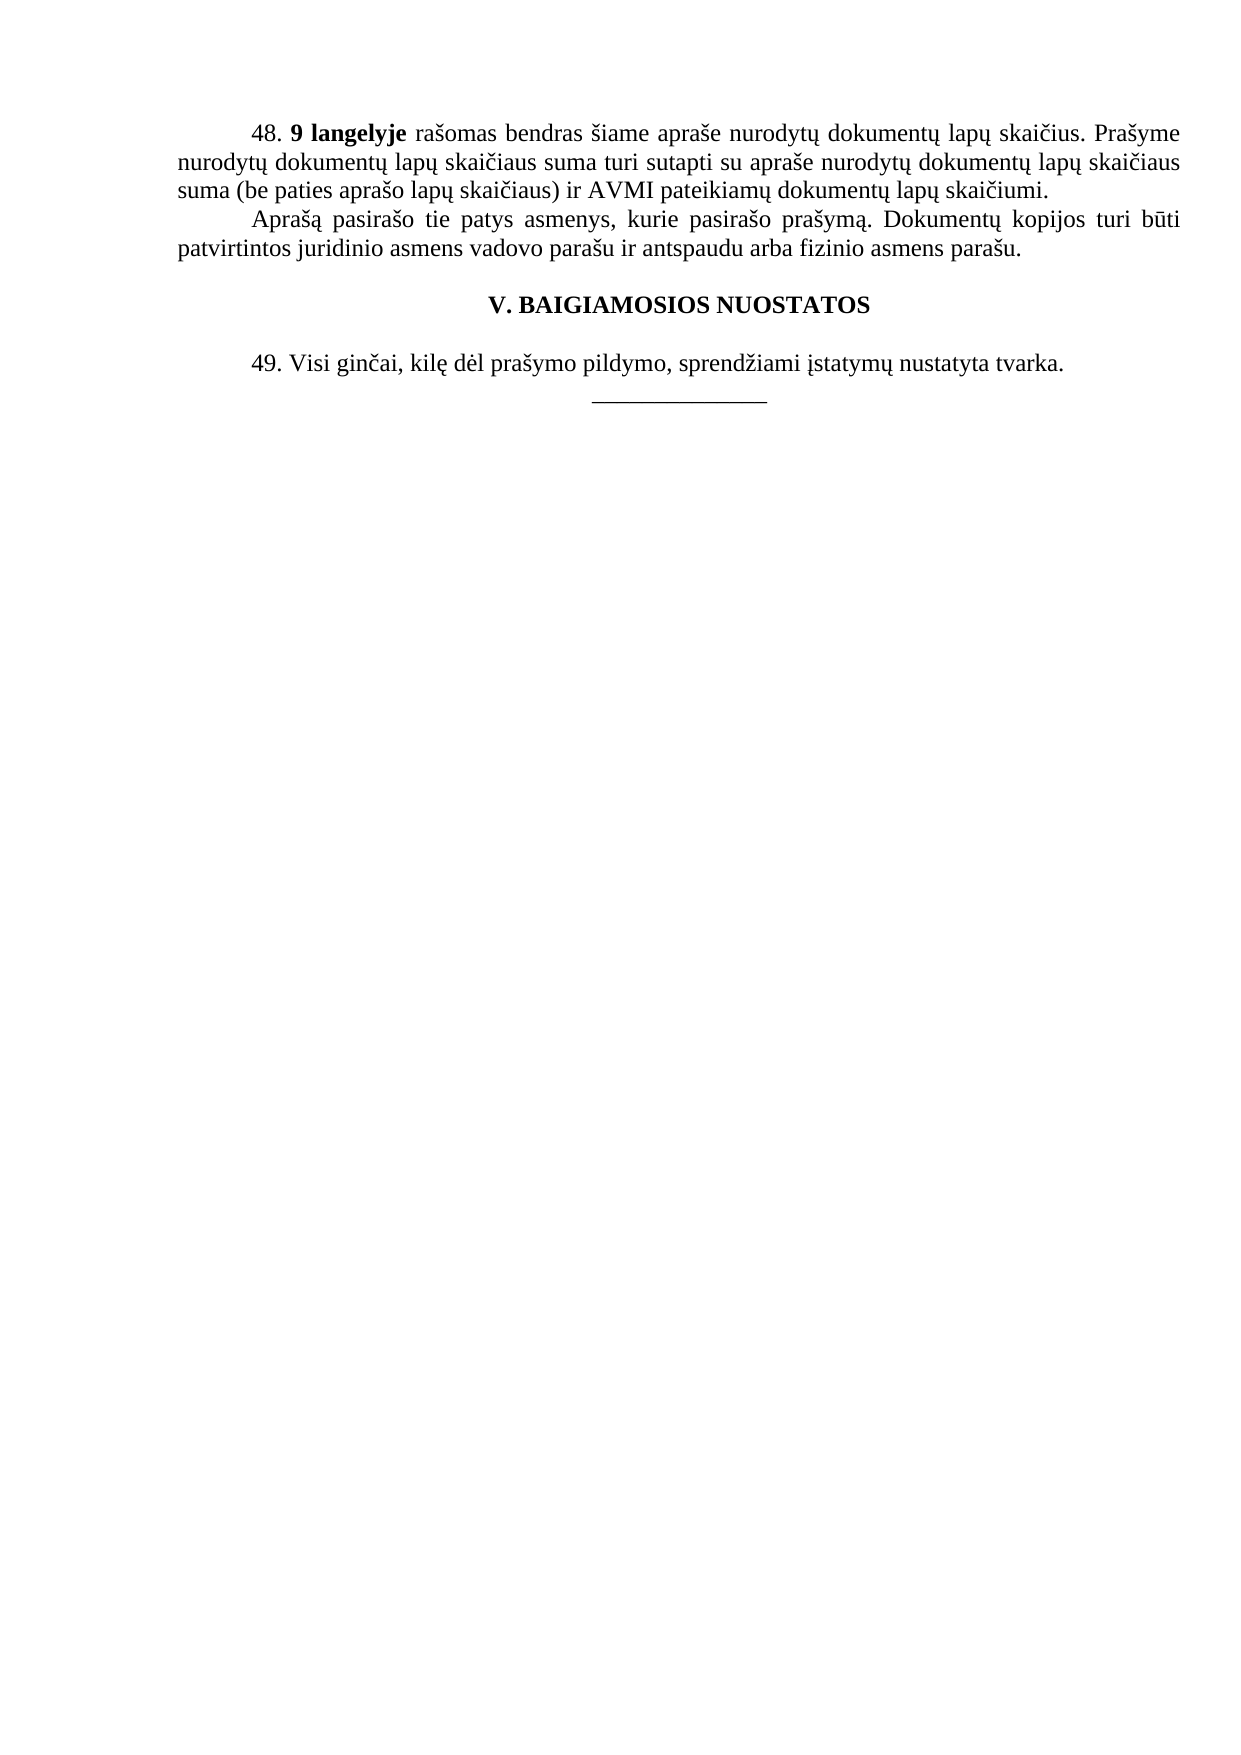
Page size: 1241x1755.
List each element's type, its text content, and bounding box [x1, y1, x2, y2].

text Aprašą pasirašo tie patys asmenys, kurie pasirašo prašymą. Dokumentų kopijos turi būti patvirtintos juridinio asmens vadovo parašu ir antspaudu arba fizinio asmens parašu. [177, 204, 1181, 262]
text 48. 9 langelyje rašomas bendras šiame apraše nurodytų dokumentų lapų skaičius. Prašyme nurodytų dokumentų lapų skaičiaus suma turi sutapti su apraše nurodytų dokumentų lapų skaičiaus suma (be paties aprašo lapų skaičiaus) ir AVMI pateikiamų dokumentų lapų skaičiumi. [177, 118, 1181, 204]
text 49. Visi ginčai, kilę dėl prašymo pildymo, sprendžiami įstatymų nustatyta tvarka. [177, 348, 1181, 377]
text V. BAIGIAMOSIOS NUOSTATOS [177, 291, 1181, 319]
text ______________ [177, 377, 1181, 406]
